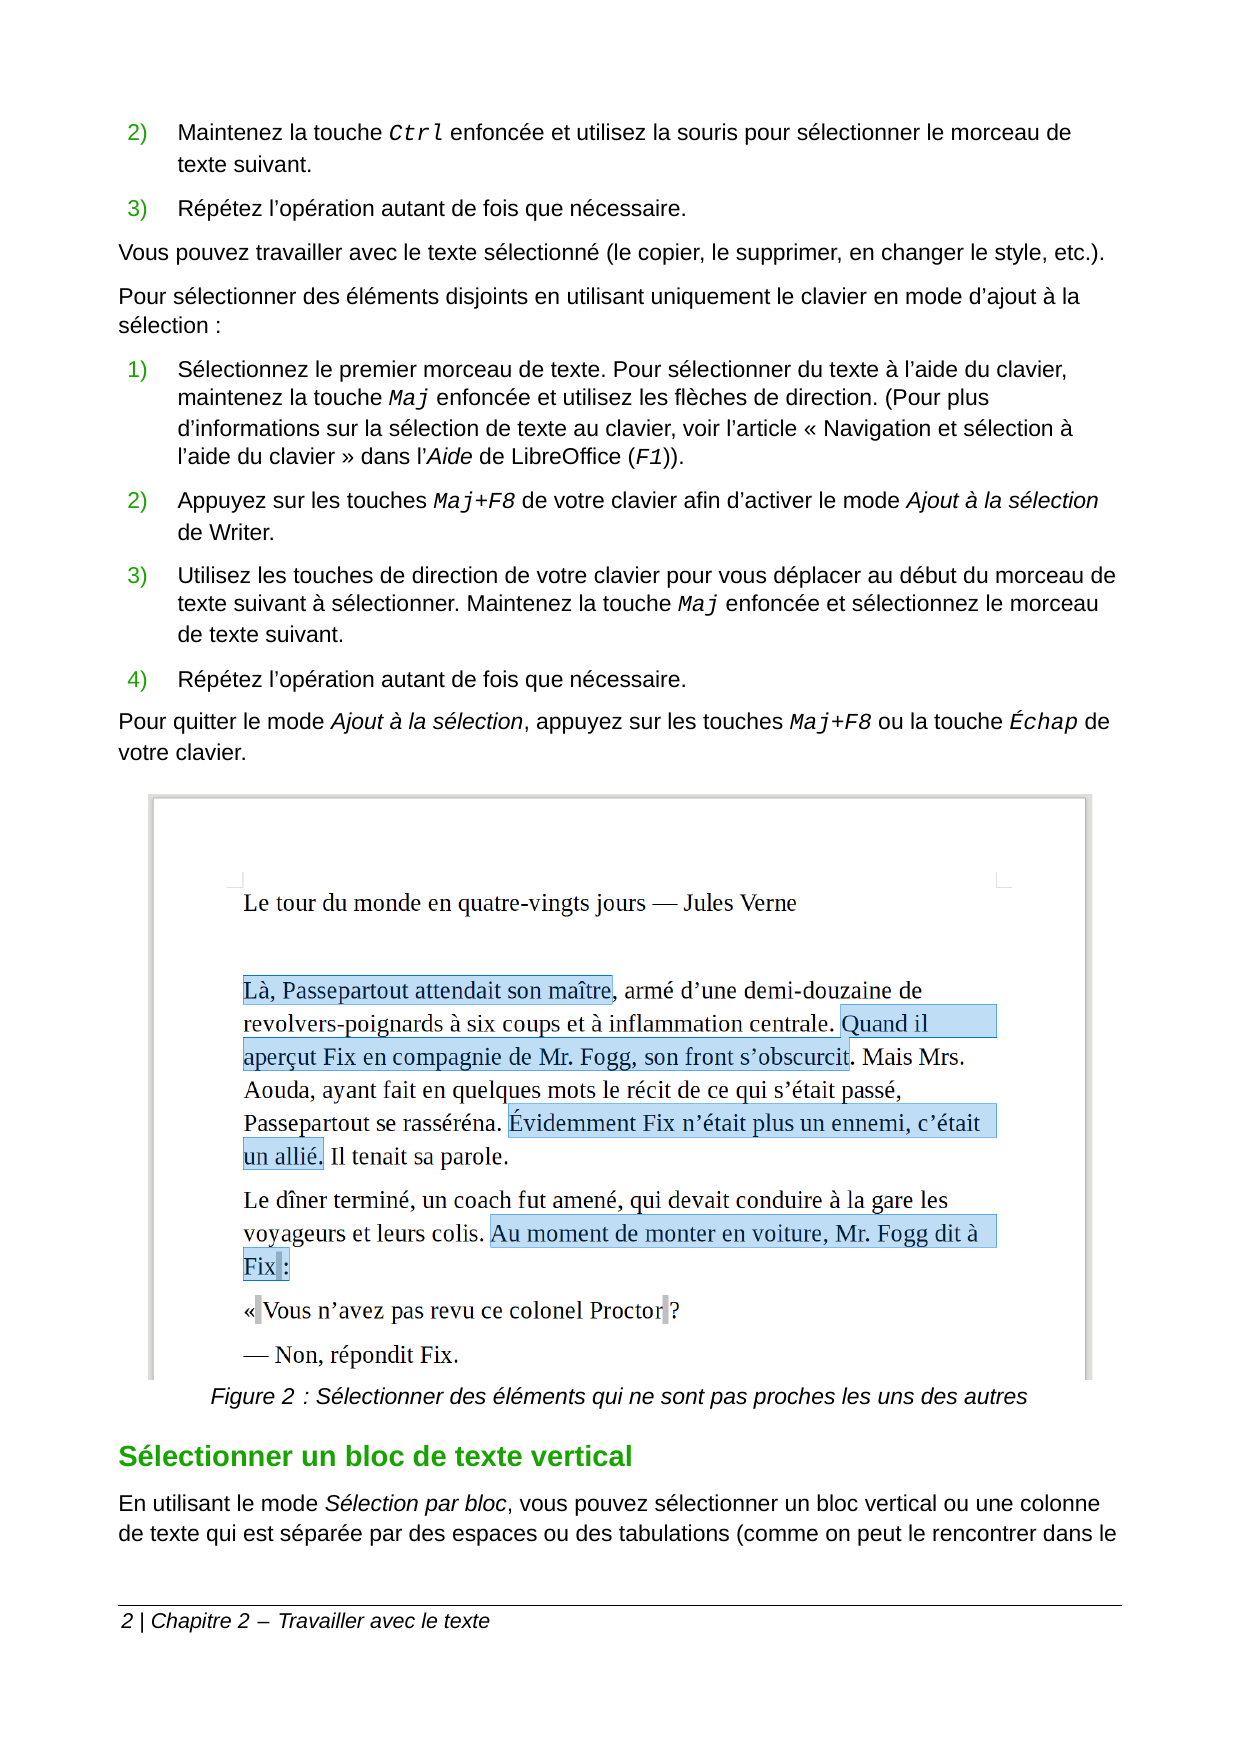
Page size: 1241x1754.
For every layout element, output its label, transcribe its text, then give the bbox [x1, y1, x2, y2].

text Pour quitter le mode Ajout à la sélection, appuyez sur les touches Maj+F8 ou la touche Échap de votre clavier. [118, 706, 1122, 765]
picture [148, 794, 1093, 1380]
text Figure 2 : Sélectionner des éléments qui ne sont pas proches les uns des autres [118, 1380, 1122, 1409]
list Maintenez la touche Ctrl enfoncée et utilisez la souris pour sélectionner le morceau de texte suivant. [148, 118, 1122, 177]
text Pour sélectionner des éléments disjoints en utilisant uniquement le clavier en mode d’ajout à la sélection : [118, 280, 1122, 339]
list Utilisez les touches de direction de votre clavier pour vous déplacer au début du morceau de texte suivant à sélectionner. Maintenez la touche Maj enfoncée et sélectionnez le morceau de texte suivant. [148, 559, 1122, 648]
list Sélectionnez le premier morceau de texte. Pour sélectionner du texte à l’aide du clavier, maintenez la touche Maj enfoncée et utilisez les flèches de direction. (Pour plus d’informations sur la sélection de texte au clavier, voir l’article « Navigation et sélection à l’aide du clavier » dans l’Aide de LibreOffice (F1)). [148, 353, 1122, 471]
list Répétez l’opération autant de fois que nécessaire. [148, 192, 1122, 221]
list Répétez l’opération autant de fois que nécessaire. [148, 662, 1122, 692]
text Vous pouvez travailler avec le texte sélectionné (le copier, le supprimer, en changer le style, etc.). [118, 236, 1122, 265]
list Appuyez sur les touches Maj+F8 de votre clavier afin d’activer le mode Ajout à la sélection de Writer. [148, 486, 1122, 545]
text En utilisant le mode Sélection par bloc, vous pouvez sélectionner un bloc vertical ou une colonne de texte qui est séparée par des espaces ou des tabulations (comme on peut le rencontrer dans le [118, 1487, 1122, 1546]
subtitle Sélectionner un bloc de texte vertical [118, 1439, 1122, 1472]
